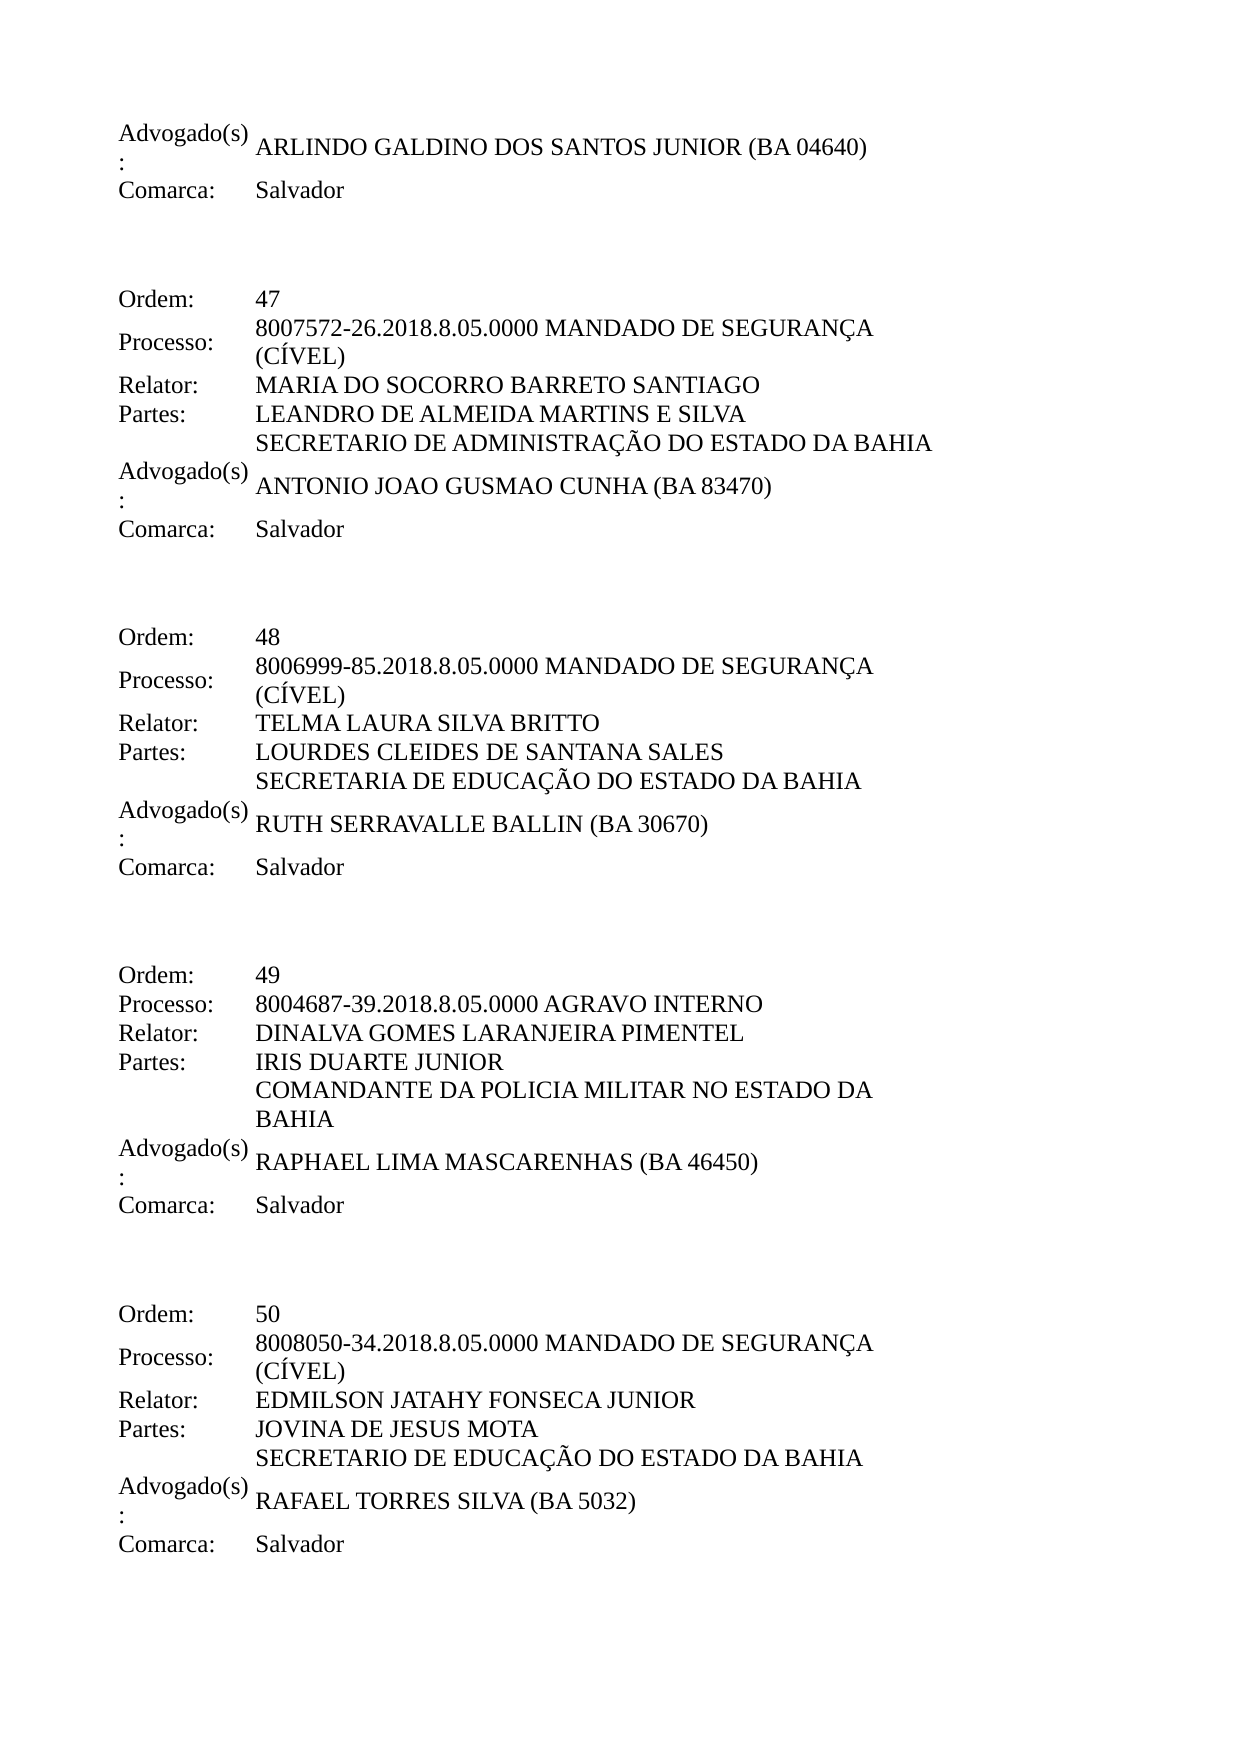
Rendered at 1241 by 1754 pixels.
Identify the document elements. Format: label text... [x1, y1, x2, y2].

table_cell Salvador [255, 852, 969, 881]
table_header Ordem: [118, 961, 255, 989]
table_header 47 [255, 284, 969, 313]
table_cell Processo: [118, 1328, 255, 1385]
table_cell LEANDRO DE ALMEIDA MARTINS E SILVA [255, 399, 969, 428]
table_header 48 [255, 622, 969, 651]
table_cell 8006999-85.2018.8.05.0000 MANDADO DE SEGURANÇA (CÍVEL) [255, 651, 969, 708]
table_cell [118, 766, 255, 795]
table_cell Comarca: [118, 176, 255, 204]
table_cell Relator: [118, 1385, 255, 1414]
table_cell Relator: [118, 1018, 255, 1047]
table_cell Partes: [118, 1414, 255, 1443]
table_cell EDMILSON JATAHY FONSECA JUNIOR [255, 1385, 969, 1414]
table_cell Processo: [118, 989, 255, 1018]
table_cell SECRETARIO DE EDUCAÇÃO DO ESTADO DA BAHIA [255, 1443, 969, 1471]
table_cell RUTH SERRAVALLE BALLIN (BA 30670) [255, 795, 969, 852]
table_cell MARIA DO SOCORRO BARRETO SANTIAGO [255, 370, 969, 399]
table_cell COMANDANTE DA POLICIA MILITAR NO ESTADO DA BAHIA [255, 1076, 955, 1133]
table_cell Processo: [118, 651, 255, 708]
table_cell Comarca: [118, 1191, 255, 1219]
table_cell Advogado(s): [118, 456, 255, 514]
table_cell Partes: [118, 399, 255, 428]
table_cell SECRETARIA DE EDUCAÇÃO DO ESTADO DA BAHIA [255, 766, 969, 795]
table_cell RAFAEL TORRES SILVA (BA 5032) [255, 1471, 969, 1529]
table_cell LOURDES CLEIDES DE SANTANA SALES [255, 737, 969, 766]
table_cell JOVINA DE JESUS MOTA [255, 1414, 969, 1443]
table_cell Partes: [118, 737, 255, 766]
table_cell [118, 428, 255, 456]
table_cell Relator: [118, 370, 255, 399]
table_cell Advogado(s): [118, 795, 255, 852]
table_cell Salvador [255, 1529, 969, 1558]
table_cell Processo: [118, 313, 255, 370]
table_cell SECRETARIO DE ADMINISTRAÇÃO DO ESTADO DA BAHIA [255, 428, 969, 456]
table_cell TELMA LAURA SILVA BRITTO [255, 709, 969, 737]
table_cell ANTONIO JOAO GUSMAO CUNHA (BA 83470) [255, 456, 969, 514]
table_header Ordem: [118, 622, 255, 651]
table_cell 8008050-34.2018.8.05.0000 MANDADO DE SEGURANÇA (CÍVEL) [255, 1328, 969, 1385]
table_cell IRIS DUARTE JUNIOR [255, 1047, 955, 1076]
table_cell Comarca: [118, 514, 255, 543]
table_header Ordem: [118, 284, 255, 313]
table_cell 8004687-39.2018.8.05.0000 AGRAVO INTERNO [255, 989, 955, 1018]
table_cell Partes: [118, 1047, 255, 1076]
table_header 50 [255, 1299, 969, 1328]
table_cell Relator: [118, 709, 255, 737]
table_cell Salvador [255, 1191, 955, 1219]
table_cell Comarca: [118, 852, 255, 881]
table_cell RAPHAEL LIMA MASCARENHAS (BA 46450) [255, 1133, 955, 1191]
table_cell 8007572-26.2018.8.05.0000 MANDADO DE SEGURANÇA (CÍVEL) [255, 313, 969, 370]
table_cell Salvador [255, 514, 969, 543]
table_cell Advogado(s): [118, 1133, 255, 1191]
table_header Ordem: [118, 1299, 255, 1328]
table_cell Comarca: [118, 1529, 255, 1558]
table_cell Advogado(s): [118, 1471, 255, 1529]
table_cell [118, 1443, 255, 1471]
table_cell DINALVA GOMES LARANJEIRA PIMENTEL [255, 1018, 955, 1047]
table_header 49 [255, 961, 955, 989]
table_cell [118, 1076, 255, 1133]
table_cell ARLINDO GALDINO DOS SANTOS JUNIOR (BA 04640) [255, 118, 969, 176]
table_cell Advogado(s): [118, 118, 255, 176]
table_cell Salvador [255, 176, 969, 204]
